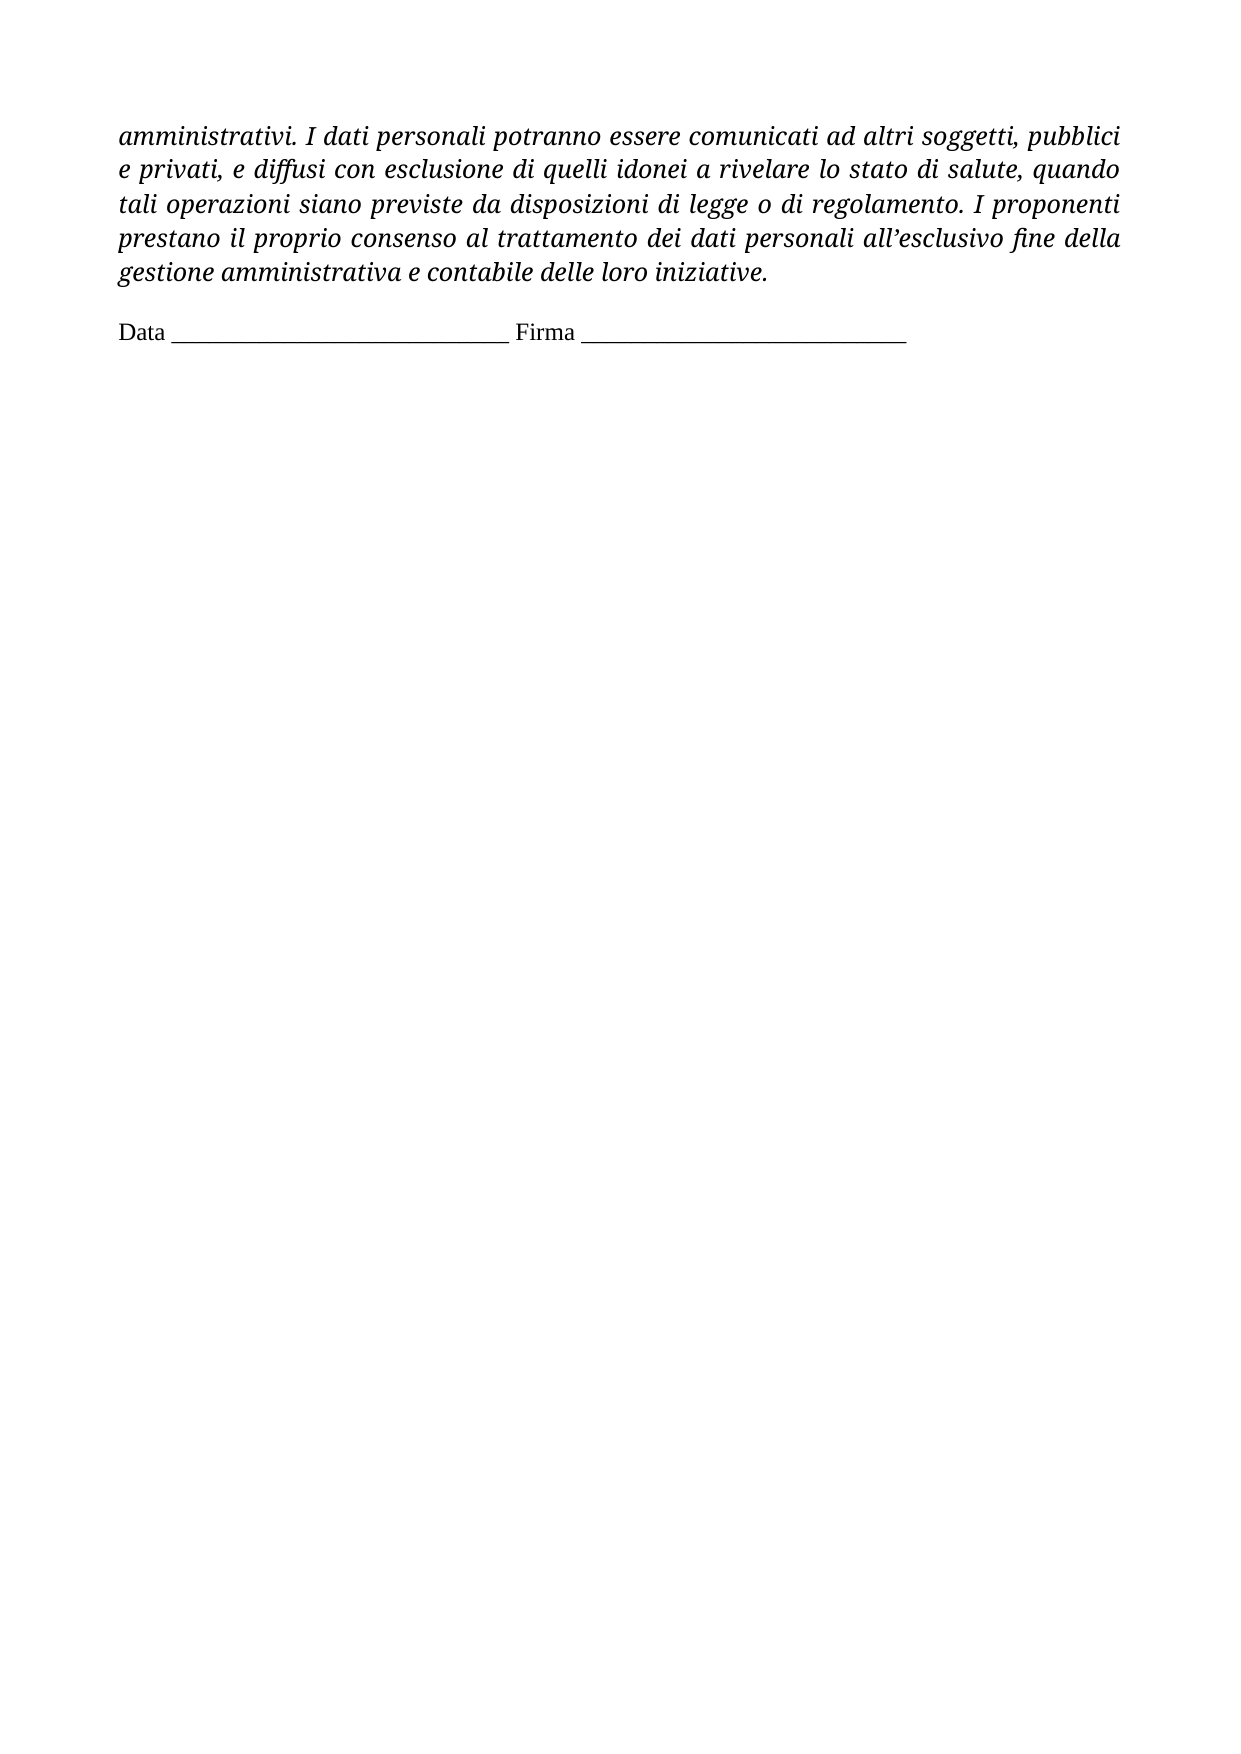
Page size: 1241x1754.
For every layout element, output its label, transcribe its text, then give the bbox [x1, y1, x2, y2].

text Data ___________________________ Firma __________________________ [118, 317, 1122, 346]
text amministrativi. I dati personali potranno essere comunicati ad altri soggetti, pubblici e privati, e diffusi con esclusione di quelli idonei a rivelare lo stato di salute, quando tali operazioni siano previste da disposizioni di legge o di regolamento. I proponenti prestano il proprio consenso al trattamento dei dati personali all’esclusivo fine della gestione amministrativa e contabile delle loro iniziative. [118, 118, 1122, 288]
